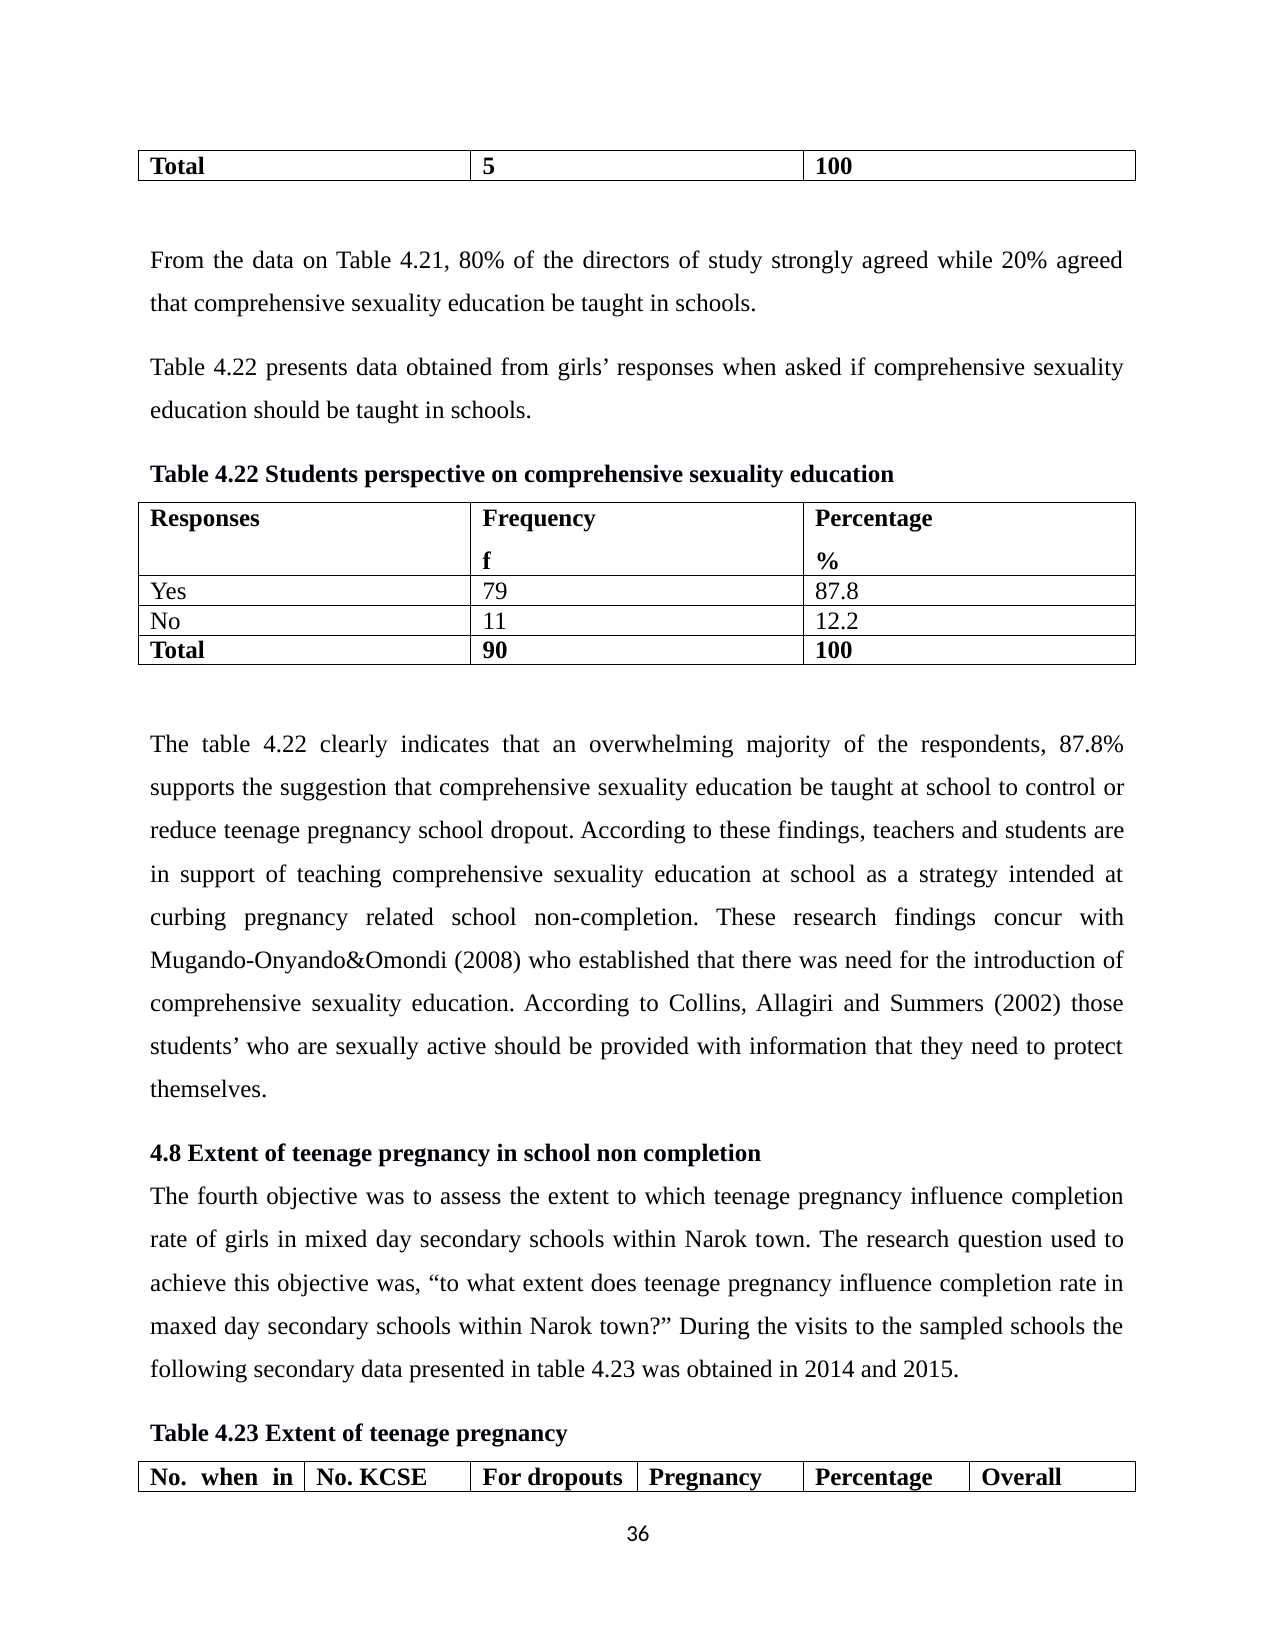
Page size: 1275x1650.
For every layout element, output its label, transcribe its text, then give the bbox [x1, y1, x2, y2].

table_header Pregnancy [638, 1462, 803, 1491]
table_cell Yes [139, 576, 470, 605]
table_header Overall [970, 1462, 1135, 1491]
table_cell 79 [471, 576, 803, 605]
table_cell No [139, 606, 470, 634]
text Table 4.22 presents data obtained from girls’ responses when asked if comprehensive sexuality education should be taught in schools. [150, 352, 1125, 424]
table_header No. when in [139, 1462, 304, 1491]
table_header For dropouts [471, 1462, 637, 1491]
subtitle Table 4.23 Extent of teenage pregnancy [150, 1418, 1125, 1447]
table_cell 100 [804, 151, 1135, 180]
table_cell 87.8 [804, 576, 1135, 605]
table_header Frequency f [471, 503, 803, 575]
table_cell Total [139, 636, 470, 664]
table_header Percentage % [804, 503, 1135, 575]
table_cell 90 [471, 636, 803, 664]
text From the data on Table 4.21, 80% of the directors of study strongly agreed while 20% agreed that comprehensive sexuality education be taught in schools. [150, 245, 1125, 317]
table_header Percentage [804, 1462, 969, 1491]
table_cell 100 [804, 636, 1135, 664]
table_cell 12.2 [804, 606, 1135, 634]
table_header No. KCSE [305, 1462, 470, 1491]
table_header Responses [139, 503, 470, 575]
table_cell Total [139, 151, 470, 180]
text The fourth objective was to assess the extent to which teenage pregnancy influence completion rate of girls in mixed day secondary schools within Narok town. The research question used to achieve this objective was, “to what extent does teenage pregnancy influence completion rate in maxed day secondary schools within Narok town?” During the visits to the sampled schools the following secondary data presented in table 4.23 was obtained in 2014 and 2015. [150, 1181, 1125, 1383]
subtitle 4.8 Extent of teenage pregnancy in school non completion [150, 1138, 1125, 1167]
table_cell 11 [471, 606, 803, 634]
table_cell 5 [471, 151, 803, 180]
text The table 4.22 clearly indicates that an overwhelming majority of the respondents, 87.8% supports the suggestion that comprehensive sexuality education be taught at school to control or reduce teenage pregnancy school dropout. According to these findings, teachers and students are in support of teaching comprehensive sexuality education at school as a strategy intended at curbing pregnancy related school non-completion. These research findings concur with Mugando-Onyando&Omondi (2008) who established that there was need for the introduction of comprehensive sexuality education. According to Collins, Allagiri and Summers (2002) those students’ who are sexually active should be provided with information that they need to protect themselves. [150, 729, 1125, 1103]
subtitle Table 4.22 Students perspective on comprehensive sexuality education [150, 459, 1125, 488]
